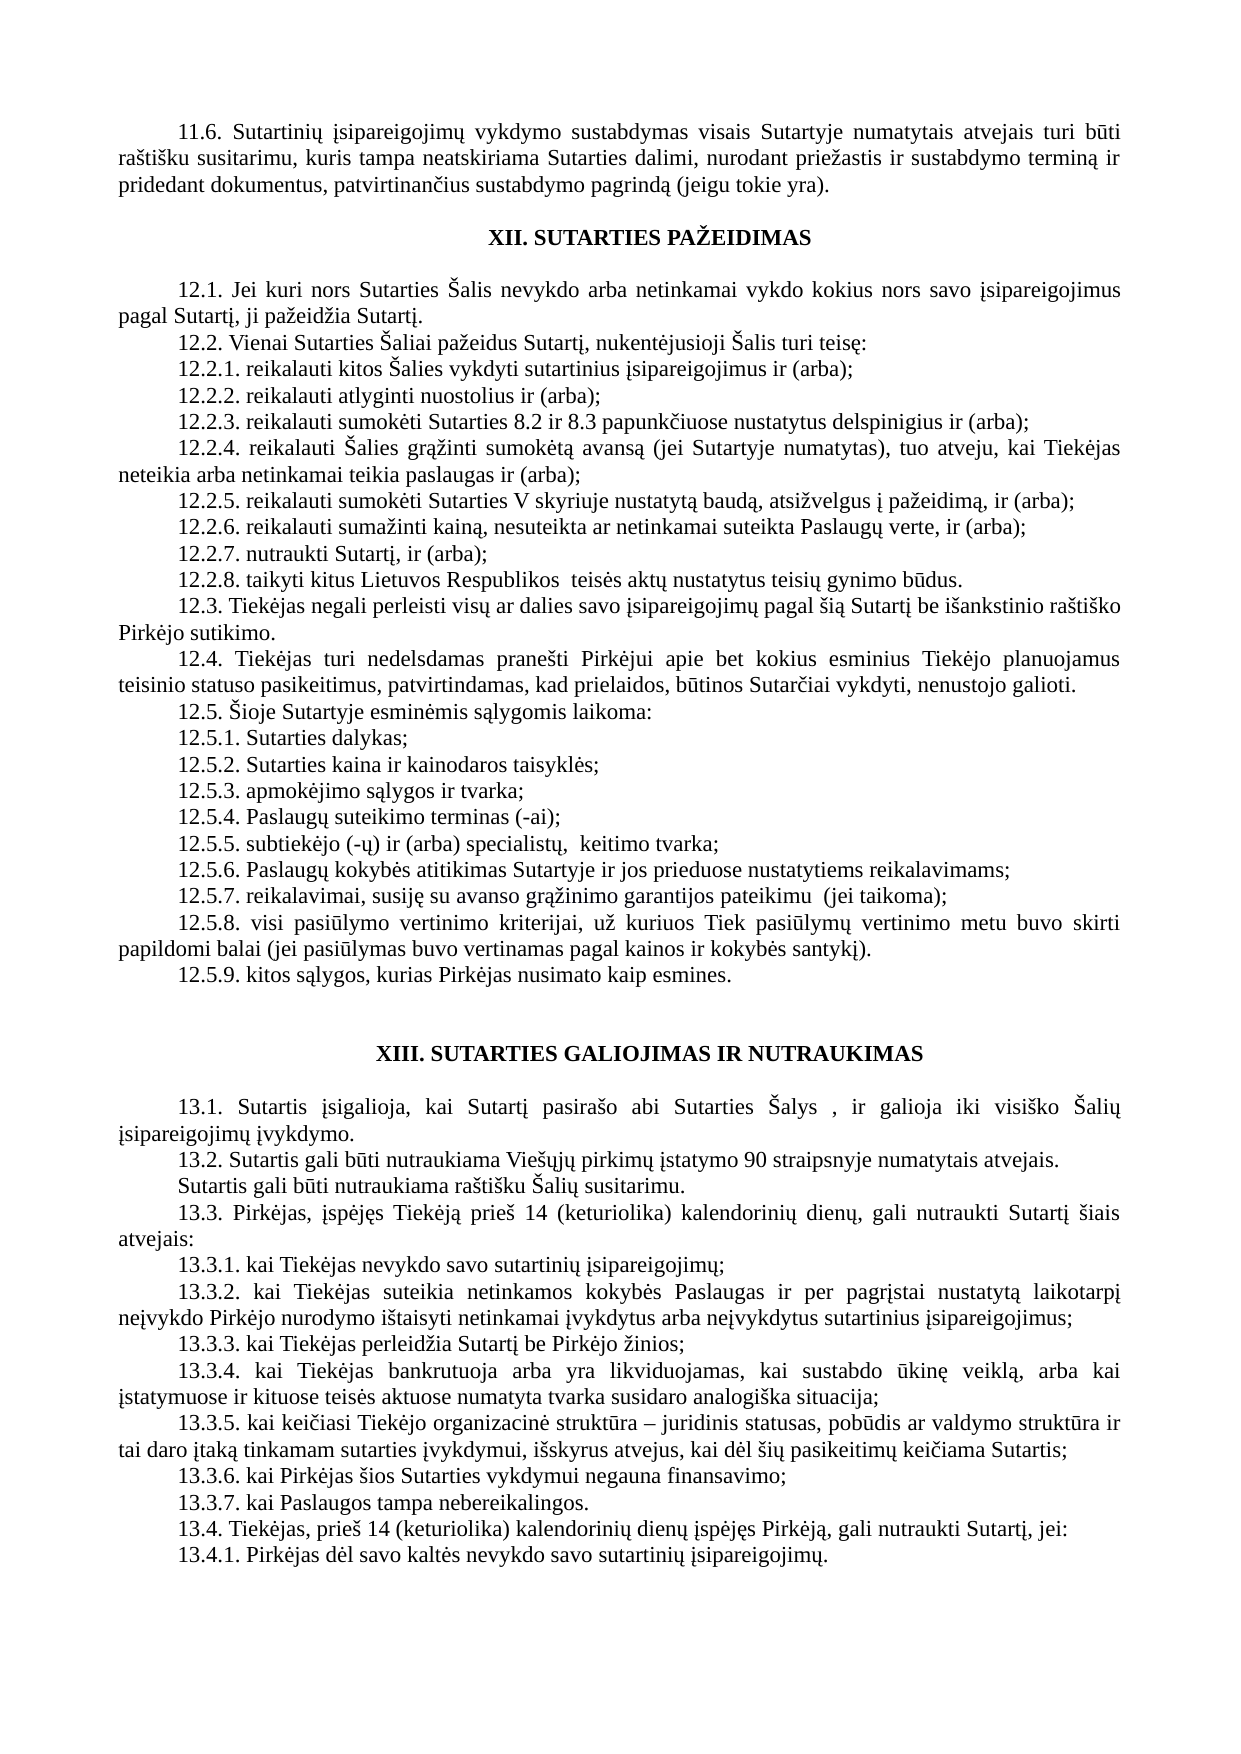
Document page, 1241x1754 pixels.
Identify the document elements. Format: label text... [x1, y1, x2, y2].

text 12.2.7. nutraukti Sutartį, ir (arba); [118, 540, 1122, 566]
text 12.5.7. reikalavimai, susiję su avanso grąžinimo garantijos pateikimu (jei taikoma); [118, 882, 1122, 909]
text 12.2. Vienai Sutarties Šaliai pažeidus Sutartį, nukentėjusioji Šalis turi teisę: [118, 329, 1122, 355]
text XII. SUTARTIES PAŽEIDIMAS [118, 223, 1122, 250]
text 13.3.3. kai Tiekėjas perleidžia Sutartį be Pirkėjo žinios; [118, 1330, 1122, 1357]
text Sutartis gali būti nutraukiama raštišku Šalių susitarimu. [118, 1172, 1122, 1199]
text 12.5.9. kitos sąlygos, kurias Pirkėjas nusimato kaip esmines. [118, 961, 1122, 988]
text 12.4. Tiekėjas turi nedelsdamas pranešti Pirkėjui apie bet kokius esminius Tiekėjo planuojamus teisinio statuso pasikeitimus, patvirtindamas, kad prielaidos, būtinos Sutarčiai vykdyti, nenustojo galioti. [118, 645, 1122, 698]
text 13.4. Tiekėjas, prieš 14 (keturiolika) kalendorinių dienų įspėjęs Pirkėją, gali nutraukti Sutartį, jei: [118, 1515, 1122, 1541]
text 13.3.4. kai Tiekėjas bankrutuoja arba yra likviduojamas, kai sustabdo ūkinę veiklą, arba kai įstatymuose ir kituose teisės aktuose numatyta tvarka susidaro analogiška situacija; [118, 1357, 1122, 1409]
text 13.2. Sutartis gali būti nutraukiama Viešųjų pirkimų įstatymo 90 straipsnyje numatytais atvejais. [118, 1146, 1122, 1172]
text 12.2.8. taikyti kitus Lietuvos Respublikos teisės aktų nustatytus teisių gynimo būdus. [118, 566, 1122, 592]
text 13.3.6. kai Pirkėjas šios Sutarties vykdymui negauna finansavimo; [118, 1462, 1122, 1488]
text XIII. SUTARTIES GALIOJIMAS IR NUTRAUKIMAS [118, 1041, 1122, 1067]
text 12.2.4. reikalauti Šalies grąžinti sumokėtą avansą (jei Sutartyje numatytas), tuo atveju, kai Tiekėjas neteikia arba netinkamai teikia paslaugas ir (arba); [118, 434, 1122, 487]
text 12.5.1. Sutarties dalykas; [118, 724, 1122, 751]
text 12.2.2. reikalauti atlyginti nuostolius ir (arba); [118, 382, 1122, 408]
text 12.5.2. Sutarties kaina ir kainodaros taisyklės; [118, 751, 1122, 777]
text 12.5.5. subtiekėjo (-ų) ir (arba) specialistų, keitimo tvarka; [118, 830, 1122, 856]
text 13.1. Sutartis įsigalioja, kai Sutartį pasirašo abi Sutarties Šalys , ir galioja iki visiško Šalių įsipareigojimų įvykdymo. [118, 1093, 1122, 1146]
text 12.2.1. reikalauti kitos Šalies vykdyti sutartinius įsipareigojimus ir (arba); [118, 355, 1122, 382]
text 13.3.7. kai Paslaugos tampa nebereikalingos. [118, 1488, 1122, 1515]
text 13.3.2. kai Tiekėjas suteikia netinkamos kokybės Paslaugas ir per pagrįstai nustatytą laikotarpį neįvykdo Pirkėjo nurodymo ištaisyti netinkamai įvykdytus arba neįvykdytus sutartinius įsipareigojimus; [118, 1278, 1122, 1330]
text 13.3. Pirkėjas, įspėjęs Tiekėją prieš 14 (keturiolika) kalendorinių dienų, gali nutraukti Sutartį šiais atvejais: [118, 1199, 1122, 1251]
text 12.1. Jei kuri nors Sutarties Šalis nevykdo arba netinkamai vykdo kokius nors savo įsipareigojimus pagal Sutartį, ji pažeidžia Sutartį. [118, 276, 1122, 329]
text 11.6. Sutartinių įsipareigojimų vykdymo sustabdymas visais Sutartyje numatytais atvejais turi būti raštišku susitarimu, kuris tampa neatskiriama Sutarties dalimi, nurodant priežastis ir sustabdymo terminą ir pridedant dokumentus, patvirtinančius sustabdymo pagrindą (jeigu tokie yra). [118, 118, 1122, 197]
text 12.5.6. Paslaugų kokybės atitikimas Sutartyje ir jos prieduose nustatytiems reikalavimams; [118, 856, 1122, 882]
text 13.3.1. kai Tiekėjas nevykdo savo sutartinių įsipareigojimų; [118, 1251, 1122, 1278]
text 12.3. Tiekėjas negali perleisti visų ar dalies savo įsipareigojimų pagal šią Sutartį be išankstinio raštiško Pirkėjo sutikimo. [118, 592, 1122, 645]
text 12.2.5. reikalauti sumokėti Sutarties V skyriuje nustatytą baudą, atsižvelgus į pažeidimą, ir (arba); [118, 487, 1122, 513]
text 12.5.3. apmokėjimo sąlygos ir tvarka; [118, 777, 1122, 803]
text 12.5.8. visi pasiūlymo vertinimo kriterijai, už kuriuos Tiek pasiūlymų vertinimo metu buvo skirti papildomi balai (jei pasiūlymas buvo vertinamas pagal kainos ir kokybės santykį). [118, 909, 1122, 961]
text 12.2.3. reikalauti sumokėti Sutarties 8.2 ir 8.3 papunkčiuose nustatytus delspinigius ir (arba); [118, 408, 1122, 434]
text 12.2.6. reikalauti sumažinti kainą, nesuteikta ar netinkamai suteikta Paslaugų verte, ir (arba); [118, 513, 1122, 540]
text 13.3.5. kai keičiasi Tiekėjo organizacinė struktūra – juridinis statusas, pobūdis ar valdymo struktūra ir tai daro įtaką tinkamam sutarties įvykdymui, išskyrus atvejus, kai dėl šių pasikeitimų keičiama Sutartis; [118, 1409, 1122, 1462]
text 12.5. Šioje Sutartyje esminėmis sąlygomis laikoma: [118, 698, 1122, 724]
text 12.5.4. Paslaugų suteikimo terminas (-ai); [118, 803, 1122, 830]
text 13.4.1. Pirkėjas dėl savo kaltės nevykdo savo sutartinių įsipareigojimų. [118, 1541, 1122, 1568]
